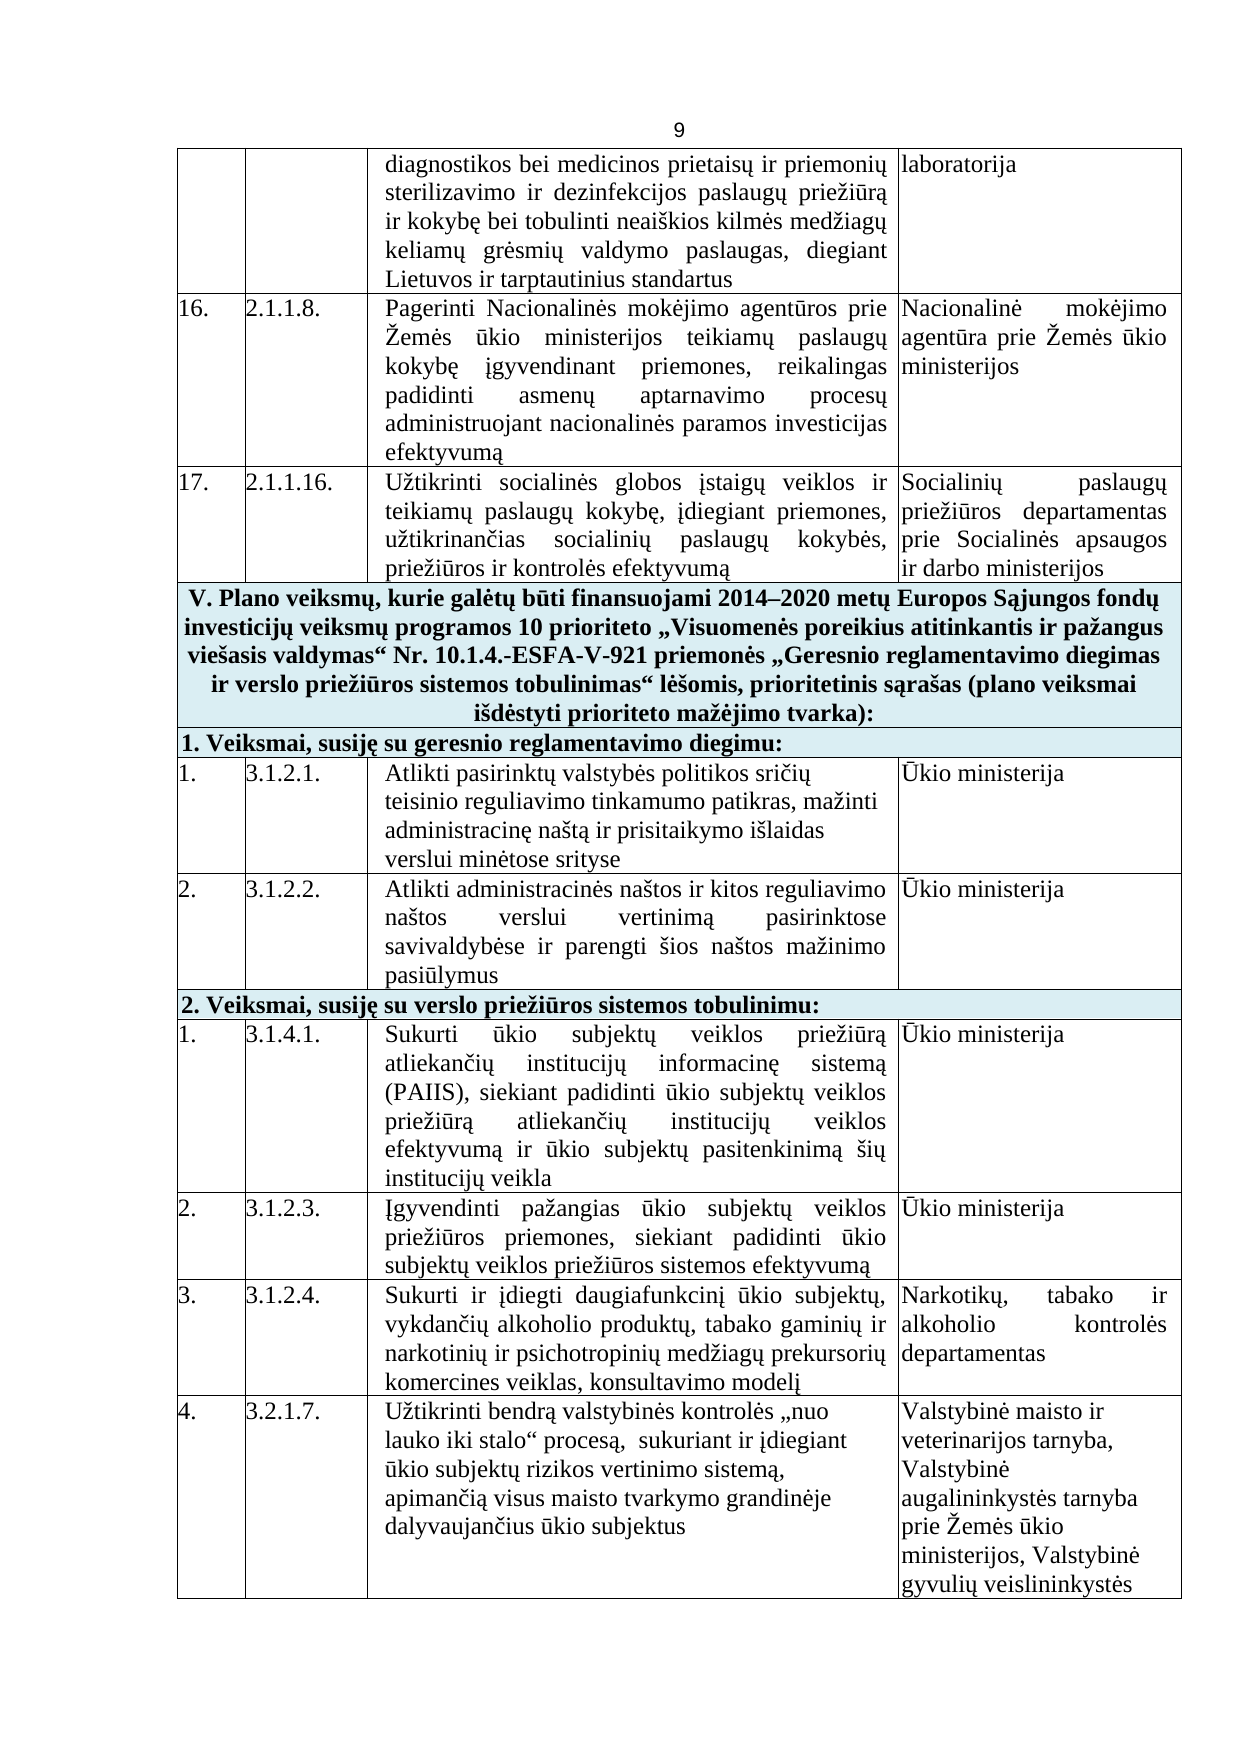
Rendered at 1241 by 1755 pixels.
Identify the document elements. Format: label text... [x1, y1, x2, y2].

table_cell Nacionalinė mokėjimo agentūra prie Žemės ūkio ministerijos [899, 294, 1181, 466]
table_cell Pagerinti Nacionalinės mokėjimo agentūros prie Žemės ūkio ministerijos teikiamų paslaugų kokybę įgyvendinant priemones, reikalingas padidinti asmenų aptarnavimo procesų administruojant nacionalinės paramos investicijas efektyvumą [368, 294, 898, 466]
table_cell Ūkio ministerija [899, 758, 1181, 873]
table_cell 1. [178, 758, 245, 873]
table_cell 16. [178, 294, 245, 466]
table_cell Atlikti administracinės naštos ir kitos reguliavimo naštos verslui vertinimą pasirinktose savivaldybėse ir parengti šios naštos mažinimo pasiūlymus [368, 874, 898, 989]
table_cell 2. Veiksmai, susiję su verslo priežiūros sistemos tobulinimu: [178, 990, 1181, 1018]
table_cell 3.1.2.3. [246, 1193, 367, 1279]
table_cell [246, 149, 367, 292]
table_cell 1. Veiksmai, susiję su geresnio reglamentavimo diegimu: [178, 728, 1181, 757]
table_cell 3.1.2.4. [246, 1280, 367, 1395]
table_cell 3.1.2.1. [246, 758, 367, 873]
table_cell Valstybinė maisto ir veterinarijos tarnyba, Valstybinė augalininkystės tarnyba prie Žemės ūkio ministerijos, Valstybinė gyvulių veislininkystės [899, 1396, 1181, 1598]
table_cell 2. [178, 1193, 245, 1279]
table_cell 2.1.1.8. [246, 294, 367, 466]
table_cell Ūkio ministerija [899, 1020, 1181, 1192]
table_cell [178, 149, 245, 292]
table_cell V. Plano veiksmų, kurie galėtų būti finansuojami 2014–2020 metų Europos Sąjungos fondų investicijų veiksmų programos 10 prioriteto „Visuomenės poreikius atitinkantis ir pažangus viešasis valdymas“ Nr. 10.1.4.-ESFA-V-921 priemonės „Geresnio reglamentavimo diegimas ir verslo priežiūros sistemos tobulinimas“ lėšomis, prioritetinis sąrašas (plano veiksmai išdėstyti prioriteto mažėjimo tvarka): [178, 583, 1181, 727]
table_cell 3. [178, 1280, 245, 1395]
table_cell Įgyvendinti pažangias ūkio subjektų veiklos priežiūros priemones, siekiant padidinti ūkio subjektų veiklos priežiūros sistemos efektyvumą [368, 1193, 898, 1279]
table_cell Užtikrinti bendrą valstybinės kontrolės „nuo lauko iki stalo“ procesą, sukuriant ir įdiegiant ūkio subjektų rizikos vertinimo sistemą, apimančią visus maisto tvarkymo grandinėje dalyvaujančius ūkio subjektus [368, 1396, 898, 1598]
table_cell 2.1.1.16. [246, 467, 367, 582]
table_cell Sukurti ir įdiegti daugiafunkcinį ūkio subjektų, vykdančių alkoholio produktų, tabako gaminių ir narkotinių ir psichotropinių medžiagų prekursorių komercines veiklas, konsultavimo modelį [368, 1280, 898, 1395]
table_cell 2. [178, 874, 245, 989]
table_cell 3.2.1.7. [246, 1396, 367, 1598]
table_cell diagnostikos bei medicinos prietaisų ir priemonių sterilizavimo ir dezinfekcijos paslaugų priežiūrą ir kokybę bei tobulinti neaiškios kilmės medžiagų keliamų grėsmių valdymo paslaugas, diegiant Lietuvos ir tarptautinius standartus [368, 149, 898, 292]
table_cell Narkotikų, tabako ir alkoholio kontrolės departamentas [899, 1280, 1181, 1395]
table_cell Atlikti pasirinktų valstybės politikos sričių teisinio reguliavimo tinkamumo patikras, mažinti administracinę naštą ir prisitaikymo išlaidas verslui minėtose srityse [368, 758, 898, 873]
table_cell 4. [178, 1396, 245, 1598]
table_cell 17. [178, 467, 245, 582]
table_cell laboratorija [899, 149, 1181, 292]
table_cell Socialinių paslaugų priežiūros departamentas prie Socialinės apsaugos ir darbo ministerijos [899, 467, 1181, 582]
table_cell 1. [178, 1020, 245, 1192]
table_cell Užtikrinti socialinės globos įstaigų veiklos ir teikiamų paslaugų kokybę, įdiegiant priemones, užtikrinančias socialinių paslaugų kokybės, priežiūros ir kontrolės efektyvumą [368, 467, 898, 582]
table_cell 3.1.2.2. [246, 874, 367, 989]
table_cell Ūkio ministerija [899, 1193, 1181, 1279]
table_cell Sukurti ūkio subjektų veiklos priežiūrą atliekančių institucijų informacinę sistemą (PAIIS), siekiant padidinti ūkio subjektų veiklos priežiūrą atliekančių institucijų veiklos efektyvumą ir ūkio subjektų pasitenkinimą šių institucijų veikla [368, 1020, 898, 1192]
table_cell Ūkio ministerija [899, 874, 1181, 989]
table_cell 3.1.4.1. [246, 1020, 367, 1192]
